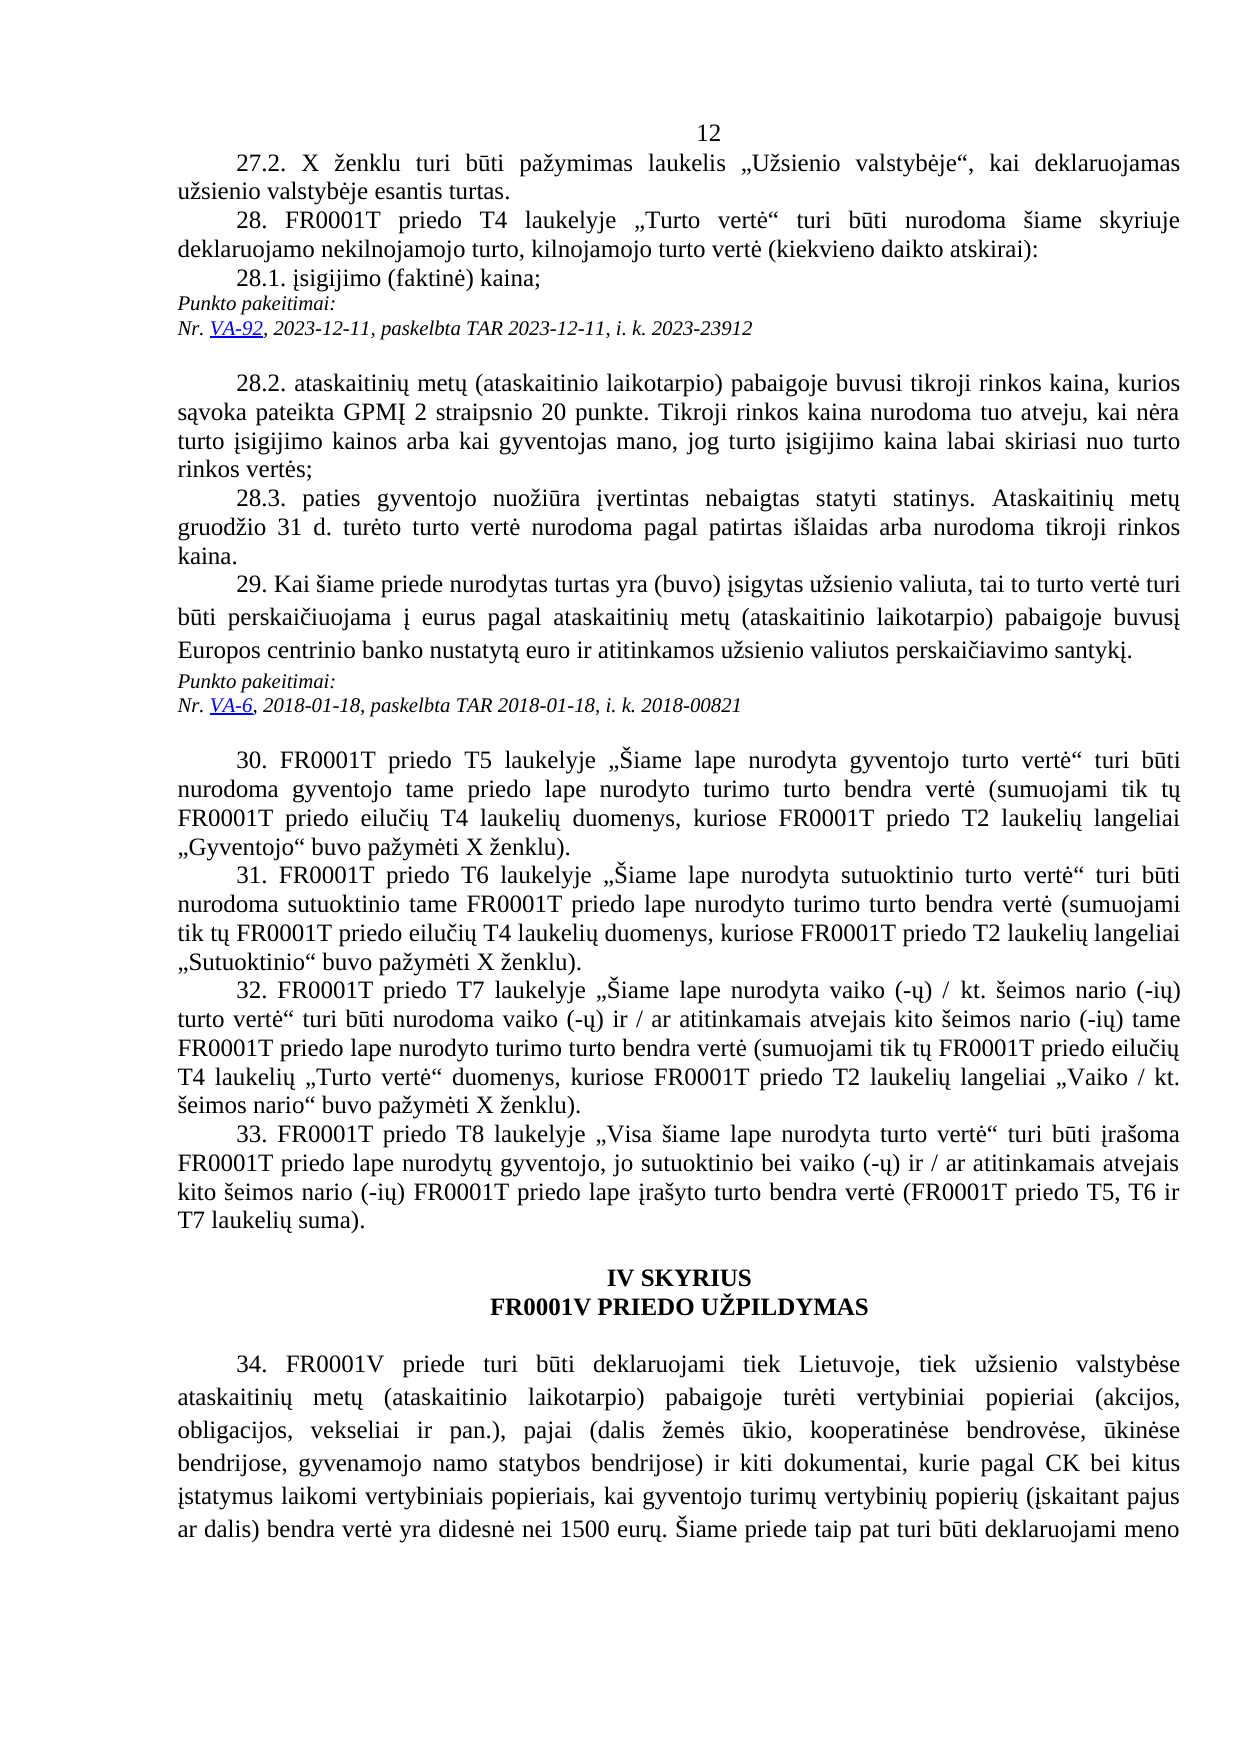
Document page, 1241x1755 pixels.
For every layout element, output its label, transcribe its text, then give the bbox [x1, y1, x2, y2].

text Nr. VA-6, 2018-01-18, paskelbta TAR 2018-01-18, i. k. 2018-00821 [177, 693, 1181, 717]
text 31. FR0001T priedo T6 laukelyje „Šiame lape nurodyta sutuoktinio turto vertė“ turi būti nurodoma sutuoktinio tame FR0001T priedo lape nurodyto turimo turto bendra vertė (sumuojami tik tų FR0001T priedo eilučių T4 laukelių duomenys, kuriose FR0001T priedo T2 laukelių langeliai „Sutuoktinio“ buvo pažymėti X ženklu). [177, 860, 1181, 975]
text 33. FR0001T priedo T8 laukelyje „Visa šiame lape nurodyta turto vertė“ turi būti įrašoma FR0001T priedo lape nurodytų gyventojo, jo sutuoktinio bei vaiko (-ų) ir / ar atitinkamais atvejais kito šeimos nario (-ių) FR0001T priedo lape įrašyto turto bendra vertė (FR0001T priedo T5, T6 ir T7 laukelių suma). [177, 1119, 1181, 1234]
text 34. FR0001V priede turi būti deklaruojami tiek Lietuvoje, tiek užsienio valstybėse ataskaitinių metų (ataskaitinio laikotarpio) pabaigoje turėti vertybiniai popieriai (akcijos, obligacijos, vekseliai ir pan.), pajai (dalis žemės ūkio, kooperatinėse bendrovėse, ūkinėse bendrijose, gyvenamojo namo statybos bendrijose) ir kiti dokumentai, kurie pagal CK bei kitus įstatymus laikomi vertybiniais popieriais, kai gyventojo turimų vertybinių popierių (įskaitant pajus ar dalis) bendra vertė yra didesnė nei 1500 eurų. Šiame priede taip pat turi būti deklaruojami meno [177, 1349, 1181, 1543]
text 27.2. X ženklu turi būti pažymimas laukelis „Užsienio valstybėje“, kai deklaruojamas užsienio valstybėje esantis turtas. [177, 148, 1181, 205]
text 28. FR0001T priedo T4 laukelyje „Turto vertė“ turi būti nurodoma šiame skyriuje deklaruojamo nekilnojamojo turto, kilnojamojo turto vertė (kiekvieno daikto atskirai): [177, 205, 1181, 263]
text 28.2. ataskaitinių metų (ataskaitinio laikotarpio) pabaigoje buvusi tikroji rinkos kaina, kurios sąvoka pateikta GPMĮ 2 straipsnio 20 punkte. Tikroji rinkos kaina nurodoma tuo atveju, kai nėra turto įsigijimo kainos arba kai gyventojas mano, jog turto įsigijimo kaina labai skiriasi nuo turto rinkos vertės; [177, 368, 1181, 483]
text 29. Kai šiame priede nurodytas turtas yra (buvo) įsigytas užsienio valiuta, tai to turto vertė turi būti perskaičiuojama į eurus pagal ataskaitinių metų (ataskaitinio laikotarpio) pabaigoje buvusį Europos centrinio banko nustatytą euro ir atitinkamos užsienio valiutos perskaičiavimo santykį. [177, 569, 1181, 664]
text Punkto pakeitimai: [177, 291, 1181, 315]
text Punkto pakeitimai: [177, 668, 1181, 693]
text 28.3. paties gyventojo nuožiūra įvertintas nebaigtas statyti statinys. Ataskaitinių metų gruodžio 31 d. turėto turto vertė nurodoma pagal patirtas išlaidas arba nurodoma tikroji rinkos kaina. [177, 483, 1181, 569]
subtitle IV SKYRIUS [177, 1263, 1181, 1292]
subtitle FR0001V PRIEDO UŽPILDYMAS [177, 1292, 1181, 1320]
text 28.1. įsigijimo (faktinė) kaina; [177, 263, 1181, 291]
text Nr. VA-92, 2023-12-11, paskelbta TAR 2023-12-11, i. k. 2023-23912 [177, 315, 1181, 339]
text 32. FR0001T priedo T7 laukelyje „Šiame lape nurodyta vaiko (-ų) / kt. šeimos nario (-ių) turto vertė“ turi būti nurodoma vaiko (-ų) ir / ar atitinkamais atvejais kito šeimos nario (-ių) tame FR0001T priedo lape nurodyto turimo turto bendra vertė (sumuojami tik tų FR0001T priedo eilučių T4 laukelių „Turto vertė“ duomenys, kuriose FR0001T priedo T2 laukelių langeliai „Vaiko / kt. šeimos nario“ buvo pažymėti X ženklu). [177, 975, 1181, 1119]
text 30. FR0001T priedo T5 laukelyje „Šiame lape nurodyta gyventojo turto vertė“ turi būti nurodoma gyventojo tame priedo lape nurodyto turimo turto bendra vertė (sumuojami tik tų FR0001T priedo eilučių T4 laukelių duomenys, kuriose FR0001T priedo T2 laukelių langeliai „Gyventojo“ buvo pažymėti X ženklu). [177, 745, 1181, 860]
